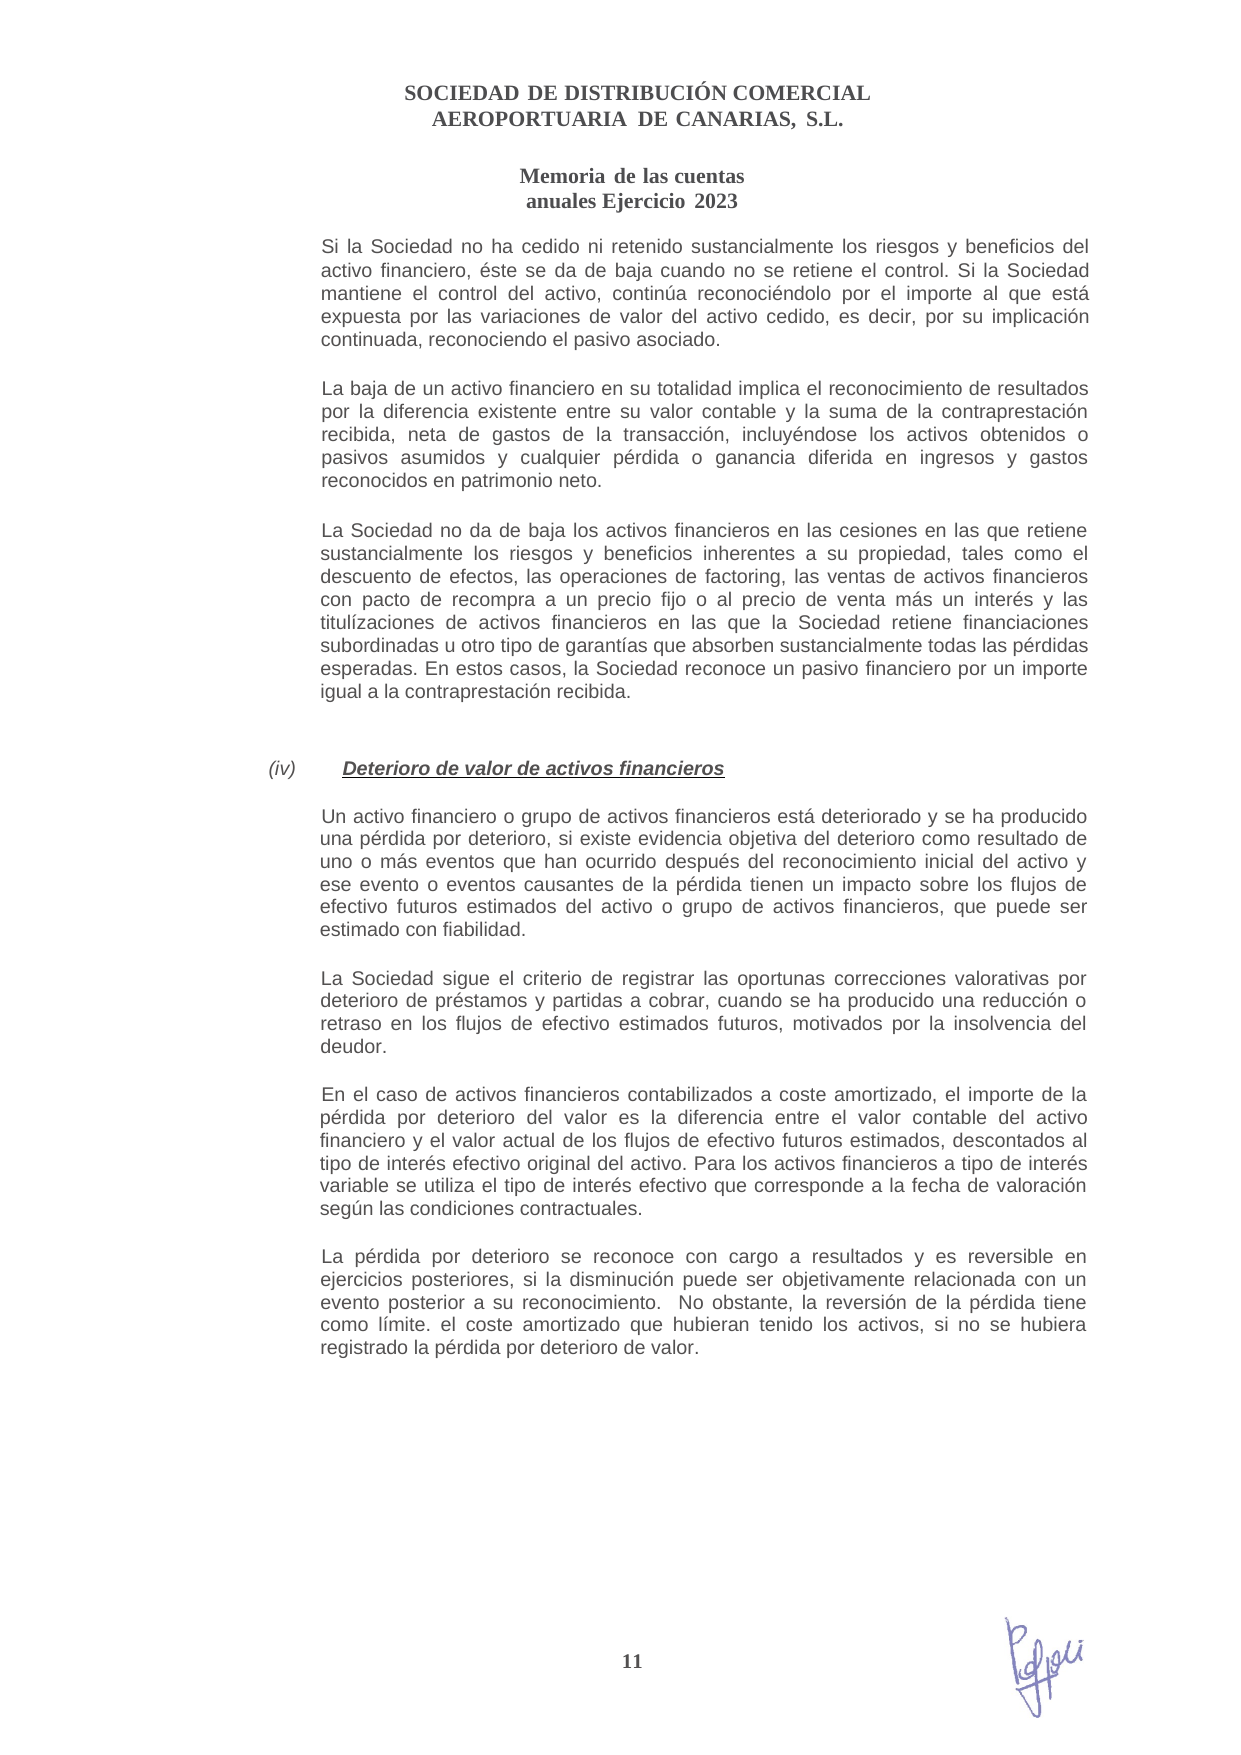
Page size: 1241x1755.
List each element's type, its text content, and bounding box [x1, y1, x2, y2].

list Deterioro de valor de activos financieros [268, 757, 1101, 780]
text En el caso de activos financieros contabilizados a coste amortizado, el importe de la pérdida por deterioro del valor es la diferencia entre el valor contable del activo financiero y el valor actual de los flujos de efectivo futuros estimados, descontados al tipo de interés efectivo original del activo. Para los activos financieros a tipo de interés variable se utiliza el tipo de interés efectivo que corresponde a la fecha de valoración según las condiciones contractuales. [319, 1083, 1089, 1219]
text La Sociedad no da de baja los activos financieros en las cesiones en las que retiene sustancialmente los riesgos y beneficios inherentes a su propiedad, tales como el descuento de efectos, las operaciones de factoring, las ventas de activos financieros con pacto de recompra a un precio fijo o al precio de venta más un interés y las titulízaciones de activos financieros en las que la Sociedad retiene financiaciones subordinadas u otro tipo de garantías que absorben sustancialmente todas las pérdidas esperadas. En estos casos, la Sociedad reconoce un pasivo financiero por un importe igual a la contraprestación recibida. [320, 518, 1089, 703]
text Si la Sociedad no ha cedido ni retenido sustancialmente los riesgos y beneficios del activo financiero, éste se da de baja cuando no se retiene el control. Si la Sociedad mantiene el control del activo, continúa reconociéndolo por el importe al que está expuesta por las variaciones de valor del activo cedido, es decir, por su implicación continuada, reconociendo el pasivo asociado. [321, 235, 1091, 351]
text La pérdida por deterioro se reconoce con cargo a resultados y es reversible en ejercicios posteriores, si la disminución puede ser objetivamente relacionada con un evento posterior a su reconocimiento. No obstante, la reversión de la pérdida tiene como límite. el coste amortizado que hubieran tenido los activos, si no se hubiera registrado la pérdida por deterioro de valor. [320, 1245, 1088, 1359]
text La baja de un activo financiero en su totalidad implica el reconocimiento de resultados por la diferencia existente entre su valor contable y la suma de la contraprestación recibida, neta de gastos de la transacción, incluyéndose los activos obtenidos o pasivos asumidos y cualquier pérdida o ganancia diferida en ingresos y gastos reconocidos en patrimonio neto. [321, 377, 1090, 492]
subtitle SOCIEDAD DE DISTRIBUCIÓN COMERCIAL AEROPORTUARIA DE CANARIAS, S.L. [364, 80, 911, 131]
text Un activo financiero o grupo de activos financieros está deteriorado y se ha producido una pérdida por deterioro, si existe evidencia objetiva del deterioro como resultado de uno o más eventos que han ocurrido después del reconocimiento inicial del activo y ese evento o eventos causantes de la pérdida tienen un impacto sobre los flujos de efectivo futuros estimados del activo o grupo de activos financieros, que puede ser estimado con fiabilidad. [319, 804, 1089, 941]
text La Sociedad sigue el criterio de registrar las oportunas correcciones valorativas por deterioro de préstamos y partidas a cobrar, cuando se ha producido una reducción o retraso en los flujos de efectivo estimados futuros, motivados por la insolvencia del deudor. [320, 966, 1088, 1057]
subtitle Memoria de las cuentas anuales Ejercicio 2023 [488, 163, 776, 214]
